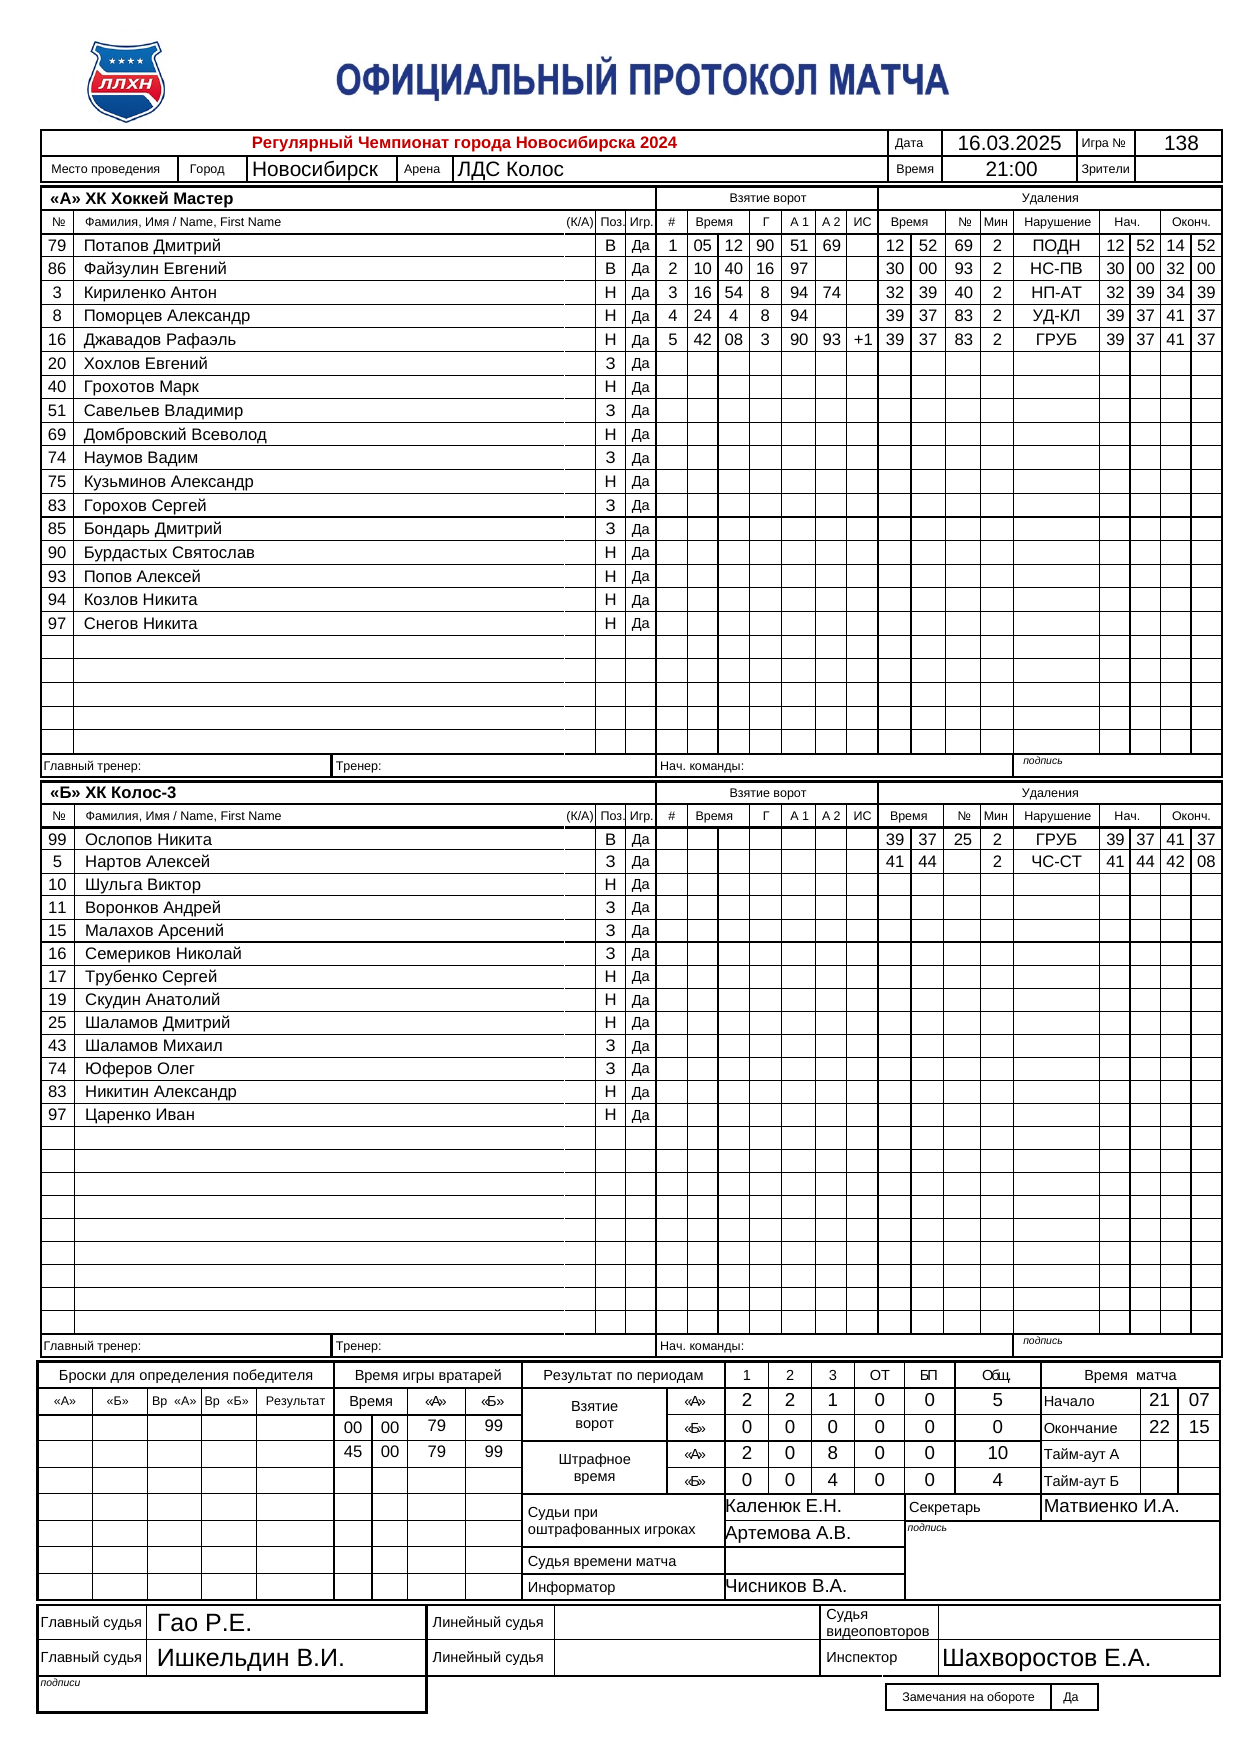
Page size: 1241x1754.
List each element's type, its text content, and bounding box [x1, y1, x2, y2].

table_cell Юферов Олег [75, 1058, 564, 1079]
table_cell [1192, 446, 1221, 469]
table_cell Никитин Александр [75, 1081, 564, 1103]
table_cell [719, 399, 749, 422]
table_cell [816, 829, 846, 849]
table_cell [719, 1219, 749, 1241]
table_cell Шаламов Дмитрий [75, 1012, 564, 1033]
table_cell [1014, 1288, 1099, 1310]
table_cell [565, 376, 595, 398]
table_cell [688, 588, 717, 611]
table_cell [1192, 565, 1221, 587]
table_cell [719, 1127, 749, 1149]
table_cell [750, 494, 781, 516]
table_cell [408, 1547, 465, 1573]
table_cell Нач. [1100, 805, 1160, 826]
table_cell [657, 612, 687, 634]
table_cell Зрители [1078, 157, 1134, 181]
table_cell З [596, 1035, 625, 1057]
table_cell [257, 1494, 333, 1520]
table_cell 94 [782, 305, 815, 327]
table_cell [946, 636, 980, 658]
table_cell [782, 588, 815, 611]
table_cell [782, 896, 815, 918]
table_cell [688, 1265, 717, 1287]
table_cell [750, 1242, 781, 1264]
table_cell [626, 1288, 655, 1310]
table_cell [1131, 966, 1160, 987]
table_cell Новосибирск [248, 157, 396, 181]
table_cell А 1 [782, 805, 815, 826]
table_cell [883, 1677, 1220, 1681]
table_cell 74 [816, 281, 846, 303]
table_cell [42, 1265, 74, 1287]
table_cell [719, 612, 749, 634]
table_cell [1131, 1150, 1160, 1172]
table_cell [1014, 518, 1099, 540]
table_cell [944, 943, 980, 964]
table_cell [93, 1416, 147, 1440]
table_cell [1192, 730, 1221, 753]
table_cell [148, 1494, 201, 1520]
table_cell [1192, 494, 1221, 516]
table_cell ПОДН [1014, 235, 1099, 256]
table_cell [1192, 1242, 1221, 1264]
table_cell 2 [981, 829, 1013, 849]
table_cell [782, 1127, 815, 1149]
table_cell [1192, 1173, 1221, 1195]
table_cell [1014, 470, 1099, 493]
table_cell [719, 423, 749, 445]
table_cell [1014, 1150, 1099, 1172]
table_cell [879, 1012, 910, 1033]
table_cell [428, 1677, 882, 1711]
table_cell [816, 989, 846, 1011]
table_cell [1161, 446, 1190, 469]
table_cell [946, 612, 980, 634]
table_cell [816, 943, 846, 964]
table_cell [981, 943, 1013, 964]
table_cell [1131, 943, 1160, 964]
table_cell 51 [42, 399, 73, 422]
table_cell [1131, 612, 1160, 634]
table_cell В [596, 829, 625, 849]
table_cell [657, 966, 687, 987]
table_cell УД-КЛ [1014, 305, 1099, 327]
table_cell [657, 683, 687, 706]
table_cell В [596, 235, 625, 256]
table_cell Главный судья [39, 1606, 146, 1639]
table_cell [688, 518, 717, 540]
table_cell [1161, 683, 1190, 706]
table_cell [782, 541, 815, 564]
table_cell [816, 659, 846, 682]
table_cell [1100, 1104, 1129, 1126]
table_cell [42, 683, 73, 706]
table_cell З [596, 399, 625, 422]
table_cell [912, 1219, 943, 1241]
table_cell Да [626, 446, 655, 469]
table_cell 12 [719, 235, 749, 256]
table_cell [816, 850, 846, 872]
table_cell Да [626, 423, 655, 445]
table_cell Нач. [1100, 211, 1160, 233]
table_cell [596, 730, 625, 753]
table_cell [1192, 423, 1221, 445]
table_cell [1161, 588, 1190, 611]
table_cell [816, 1265, 846, 1287]
table_cell [565, 730, 595, 753]
table_cell [750, 470, 781, 493]
table_cell Артемова А.В. [726, 1521, 904, 1546]
table_cell [1192, 636, 1221, 658]
table_cell [1131, 1219, 1160, 1241]
table_cell [1100, 518, 1129, 540]
table_cell Да [626, 328, 655, 351]
table_cell [1192, 874, 1221, 895]
table_cell 22 [1141, 1415, 1177, 1440]
table_cell Воронков Андрей [75, 896, 564, 918]
table_cell [782, 1150, 815, 1172]
table_cell [565, 829, 595, 849]
table_cell [944, 1196, 980, 1218]
table_cell ЧС-СТ [1014, 850, 1099, 872]
table_cell [782, 636, 815, 658]
table_cell [847, 281, 877, 303]
table_cell [946, 518, 980, 540]
table_cell [981, 1058, 1013, 1079]
table_cell [1131, 920, 1160, 941]
table_cell [148, 1441, 201, 1467]
table_cell Да [626, 1012, 655, 1033]
table_cell [1100, 1265, 1129, 1287]
table_cell [93, 1574, 147, 1599]
table_cell [657, 636, 687, 658]
table_cell Кириленко Антон [74, 281, 564, 303]
table_cell [981, 518, 1013, 540]
table_cell [1161, 1242, 1190, 1264]
table_cell 8 [750, 281, 781, 303]
table_cell Время [889, 157, 941, 181]
table_cell [981, 1288, 1013, 1310]
table_cell 42 [1161, 850, 1190, 872]
table_cell 93 [816, 328, 846, 351]
table_cell [912, 1058, 943, 1079]
table_cell [944, 1127, 980, 1149]
table_cell [879, 1173, 910, 1195]
table_cell [202, 1441, 256, 1467]
table_cell [688, 399, 717, 422]
table_cell [981, 1150, 1013, 1172]
table_cell [879, 423, 910, 445]
table_cell [981, 920, 1013, 941]
table_cell [981, 636, 1013, 658]
table_cell З [596, 518, 625, 540]
table_cell [750, 966, 781, 987]
table_cell 69 [42, 423, 73, 445]
table_cell [39, 1521, 92, 1546]
table_cell [1131, 1104, 1160, 1126]
table_cell [719, 1150, 749, 1172]
table_cell [750, 541, 781, 564]
table_cell [782, 399, 815, 422]
table_cell Главный тренер: [42, 1335, 330, 1356]
table_cell [816, 896, 846, 918]
table_cell 40 [42, 376, 73, 398]
table_cell [981, 1196, 1013, 1218]
table_cell 32 [1161, 257, 1190, 280]
table_cell Главный тренер: [42, 755, 330, 776]
table_cell [847, 1265, 877, 1287]
table_cell 41 [1161, 328, 1190, 351]
table_cell [944, 1219, 980, 1241]
table_cell [1192, 376, 1221, 398]
table_cell [981, 1265, 1013, 1287]
table_cell 30 [1100, 257, 1129, 280]
table_cell [944, 1173, 980, 1195]
table_cell [719, 541, 749, 564]
table_cell [1100, 920, 1129, 941]
table_cell [847, 850, 877, 872]
table_cell [782, 352, 815, 374]
table_cell 0 [769, 1415, 811, 1440]
table_cell [1161, 1035, 1190, 1057]
table_cell [148, 1574, 201, 1599]
table_cell [912, 541, 945, 564]
table_cell 37 [1131, 829, 1160, 849]
table_cell [42, 1288, 74, 1310]
table_cell [1192, 588, 1221, 611]
table_cell 2 [726, 1442, 768, 1467]
table_cell [782, 494, 815, 516]
table_cell [782, 966, 815, 987]
table_cell [1161, 1081, 1190, 1103]
table_cell [657, 1219, 687, 1241]
table_cell [719, 730, 749, 753]
table_cell [39, 1494, 92, 1520]
table_cell Ишкельдин В.И. [147, 1640, 425, 1675]
table_cell [565, 541, 595, 564]
table_cell [944, 1242, 980, 1264]
table_cell [1014, 1219, 1099, 1241]
table_cell [1014, 966, 1099, 987]
table_cell [981, 470, 1013, 493]
table_cell [1192, 1196, 1221, 1218]
table_cell [1131, 352, 1160, 374]
table_cell Каленюк Е.Н. [726, 1495, 904, 1520]
table_cell 37 [1131, 328, 1160, 351]
table_cell Да [626, 588, 655, 611]
table_cell [782, 829, 815, 849]
table_cell [565, 1081, 595, 1103]
table_cell Да [626, 281, 655, 303]
table_cell 0 [769, 1442, 811, 1467]
table_cell [335, 1494, 371, 1520]
table_cell 39 [879, 829, 910, 849]
table_cell [688, 1150, 717, 1172]
table_cell 37 [912, 328, 945, 351]
table_cell [782, 470, 815, 493]
table_cell Инспектор [821, 1640, 938, 1675]
table_cell [847, 1196, 877, 1218]
table_cell [750, 730, 781, 753]
table_cell [1161, 1058, 1190, 1079]
table_cell [688, 989, 717, 1011]
table_cell [657, 588, 687, 611]
table_cell [1014, 730, 1099, 753]
table_cell А 1 [782, 211, 815, 233]
table_cell [1014, 1196, 1099, 1218]
table_cell [847, 1058, 877, 1079]
table_cell [657, 446, 687, 469]
table_cell [596, 1127, 625, 1149]
table_cell [782, 1311, 815, 1333]
table_cell 24 [688, 305, 717, 327]
table_cell 12 [1100, 235, 1129, 256]
table_cell [1100, 896, 1129, 918]
table_cell 0 [726, 1415, 768, 1440]
table_cell Да [626, 966, 655, 987]
table_cell 93 [946, 257, 980, 280]
table_cell Н [596, 376, 625, 398]
table_cell Оконч. [1161, 805, 1221, 826]
table_cell [847, 1219, 877, 1241]
table_cell [847, 989, 877, 1011]
table_cell [1100, 730, 1129, 753]
table_cell [750, 1173, 781, 1195]
table_cell [847, 305, 877, 327]
table_cell [42, 1127, 74, 1149]
table_cell Да [626, 518, 655, 540]
table_cell 1 [812, 1389, 854, 1413]
table_cell [719, 636, 749, 658]
table_cell [1100, 565, 1129, 587]
table_cell В [596, 257, 625, 280]
table_cell [946, 376, 980, 398]
table_cell [879, 1219, 910, 1241]
table_cell [946, 565, 980, 587]
table_cell Да [626, 257, 655, 280]
table_cell З [596, 446, 625, 469]
table_cell [946, 446, 980, 469]
table_cell [1100, 423, 1129, 445]
table_cell [688, 874, 717, 895]
table_cell [719, 966, 749, 987]
table_cell 0 [812, 1415, 854, 1440]
table_cell Малахов Арсений [75, 920, 564, 941]
table_cell 5 [657, 328, 687, 351]
table_cell [257, 1441, 333, 1467]
table_cell [688, 1104, 717, 1126]
table_cell [565, 989, 595, 1011]
table_cell [202, 1574, 256, 1599]
table_cell [1192, 1219, 1221, 1241]
table_cell 20 [42, 352, 73, 374]
table_cell [1192, 612, 1221, 634]
table_cell [946, 399, 980, 422]
table_cell [688, 636, 717, 658]
table_cell [912, 1196, 943, 1218]
table_cell Н [596, 989, 625, 1011]
table_header «А» ХК Хоккей Мастер [42, 188, 655, 209]
table_cell [688, 565, 717, 587]
table_cell [626, 1196, 655, 1218]
table_cell [782, 707, 815, 729]
table_cell [657, 1127, 687, 1149]
table_cell 0 [905, 1415, 954, 1440]
table_cell [596, 1219, 625, 1241]
table_cell [847, 257, 877, 280]
table_cell Тренер: [333, 755, 655, 776]
table_header Время игры вратарей [335, 1363, 521, 1387]
table_cell [42, 730, 73, 753]
table_cell 00 [1192, 257, 1221, 280]
table_cell [335, 1547, 371, 1573]
table_cell 37 [1192, 305, 1221, 327]
table_cell [1192, 966, 1221, 987]
table_cell [373, 1574, 407, 1599]
table_cell [657, 874, 687, 895]
table_cell [782, 920, 815, 941]
table_cell [981, 494, 1013, 516]
table_cell 94 [782, 281, 815, 303]
table_cell [688, 920, 717, 941]
table_cell [688, 966, 717, 987]
table_cell [719, 943, 749, 964]
table_cell [879, 943, 910, 964]
table_cell Да [626, 1081, 655, 1103]
table_cell 34 [1161, 281, 1190, 303]
table_cell [688, 850, 717, 872]
table_cell 11 [42, 896, 74, 918]
table_cell З [596, 920, 625, 941]
table_cell [1014, 1012, 1099, 1033]
table_cell Время [688, 211, 749, 233]
table_cell Бурдастых Святослав [74, 541, 564, 564]
table_cell Тайм-аут А [1042, 1441, 1140, 1467]
table_cell ИС [847, 805, 877, 826]
table_cell 39 [1100, 305, 1129, 327]
table_cell [565, 1219, 595, 1241]
table_cell Джавадов Рафаэль [74, 328, 564, 351]
table_cell 90 [750, 235, 781, 256]
table_cell [847, 966, 877, 987]
table_cell [1131, 1058, 1160, 1079]
table_cell [1192, 541, 1221, 564]
table_cell Линейный судья [428, 1640, 554, 1675]
table_cell 32 [879, 281, 910, 303]
table_cell [688, 1242, 717, 1264]
table_cell [42, 707, 73, 729]
table_cell 12 [879, 235, 910, 256]
table_cell [1100, 1058, 1129, 1079]
table_cell 0 [905, 1389, 954, 1413]
table_cell [75, 1173, 564, 1195]
table_cell [816, 1196, 846, 1218]
picture [5, 28, 1179, 129]
table_cell [657, 920, 687, 941]
table_cell [816, 683, 846, 706]
table_cell [39, 1547, 92, 1573]
table_cell Шульга Виктор [75, 874, 564, 895]
table_cell [1100, 612, 1129, 634]
table_cell [782, 1265, 815, 1287]
table_cell [879, 446, 910, 469]
table_cell [816, 1081, 846, 1103]
table_cell [1131, 683, 1160, 706]
table_cell 8 [812, 1442, 854, 1467]
table_cell [719, 1265, 749, 1287]
table_cell [879, 989, 910, 1011]
table_cell [1014, 1035, 1099, 1057]
table_cell [816, 470, 846, 493]
table_cell 99 [42, 829, 74, 849]
table_cell [148, 1468, 201, 1493]
table_cell Да [626, 470, 655, 493]
table_cell [373, 1468, 407, 1493]
table_cell [1100, 541, 1129, 564]
table_cell [74, 707, 564, 729]
table_cell [1014, 1081, 1099, 1103]
table_cell [596, 1150, 625, 1172]
table_cell [1192, 1035, 1221, 1057]
table_cell [750, 612, 781, 634]
table_cell [816, 423, 846, 445]
table_cell [688, 446, 717, 469]
table_cell 2 [657, 257, 687, 280]
table_cell [1131, 470, 1160, 493]
table_cell [408, 1494, 465, 1520]
table_cell [555, 1606, 819, 1639]
table_cell [75, 1242, 564, 1264]
table_cell 00 [912, 257, 945, 280]
table_cell [750, 1058, 781, 1079]
table_cell [879, 612, 910, 634]
table_cell [1100, 1173, 1129, 1195]
table_cell [1131, 874, 1160, 895]
table_cell 30 [879, 257, 910, 280]
table_cell [1131, 989, 1160, 1011]
table_cell [596, 1173, 625, 1195]
table_cell 90 [782, 328, 815, 351]
table_cell [816, 1127, 846, 1149]
table_cell 93 [42, 565, 73, 587]
table_cell [42, 1242, 74, 1264]
table_cell [719, 1288, 749, 1310]
table_cell [719, 1081, 749, 1103]
table_cell [565, 1150, 595, 1172]
table_cell [750, 588, 781, 611]
table_cell 16 [688, 281, 717, 303]
table_cell [657, 423, 687, 445]
table_cell Нач. команды: [657, 755, 1012, 776]
table_cell [257, 1574, 333, 1599]
table_cell [1161, 1012, 1190, 1033]
table_cell [657, 659, 687, 682]
table_cell [816, 541, 846, 564]
table_cell Игр. [626, 805, 655, 826]
table_cell Мин [981, 805, 1013, 826]
table_header Время матча [1042, 1363, 1219, 1387]
table_cell [946, 683, 980, 706]
table_cell [657, 1265, 687, 1287]
table_cell [688, 1127, 717, 1149]
table_header Удаления [879, 188, 1221, 209]
table_cell [981, 1127, 1013, 1149]
table_cell подписи [39, 1677, 425, 1711]
table_cell [657, 829, 687, 849]
table_cell [1161, 636, 1190, 658]
table_cell [847, 518, 877, 540]
table_cell [565, 328, 595, 351]
table_cell Наумов Вадим [74, 446, 564, 469]
table_cell Н [596, 423, 625, 445]
table_cell Горохов Сергей [74, 494, 564, 516]
table_cell [944, 1104, 980, 1126]
table_cell [1014, 494, 1099, 516]
table_cell [74, 659, 564, 682]
table_cell [816, 1058, 846, 1079]
table_cell [944, 1081, 980, 1103]
table_cell [657, 943, 687, 964]
table_cell 4 [812, 1468, 854, 1493]
table_cell [847, 470, 877, 493]
table_cell [847, 920, 877, 941]
table_cell Трубенко Сергей [75, 966, 564, 987]
table_cell [688, 1081, 717, 1103]
table_cell 08 [1192, 850, 1221, 872]
table_cell [626, 659, 655, 682]
table_cell [688, 494, 717, 516]
table_cell 00 [1131, 257, 1160, 280]
table_cell [555, 1640, 819, 1675]
table_cell Н [596, 874, 625, 895]
table_cell [912, 518, 945, 540]
table_cell [565, 470, 595, 493]
table_cell [1161, 943, 1190, 964]
table_cell [257, 1468, 333, 1493]
table_cell [657, 707, 687, 729]
table_cell Да [626, 829, 655, 849]
table_cell [42, 1196, 74, 1218]
table_cell [565, 235, 595, 256]
table_cell [750, 850, 781, 872]
table_cell [626, 1219, 655, 1241]
table_cell [1100, 1242, 1129, 1264]
table_cell [816, 636, 846, 658]
table_cell Да [626, 989, 655, 1011]
table_cell [1192, 1288, 1221, 1310]
table_cell Бондарь Дмитрий [74, 518, 564, 540]
table_cell [1131, 659, 1160, 682]
table_cell [257, 1521, 333, 1546]
table_cell [847, 352, 877, 374]
table_cell Нач. команды: [657, 1335, 1012, 1356]
table_cell [1014, 588, 1099, 611]
table_cell [657, 1104, 687, 1126]
table_cell [944, 874, 980, 895]
table_cell [596, 1196, 625, 1218]
table_cell [565, 920, 595, 941]
table_cell Тайм-аут Б [1042, 1468, 1140, 1493]
table_cell [1161, 1104, 1190, 1126]
table_cell [750, 989, 781, 1011]
table_cell Н [596, 1012, 625, 1033]
table_cell 3 [657, 281, 687, 303]
table_cell [946, 730, 980, 753]
table_cell [981, 683, 1013, 706]
table_cell [1192, 989, 1221, 1011]
table_cell [782, 376, 815, 398]
table_cell [1014, 352, 1099, 374]
table_cell [565, 850, 595, 872]
table_cell [1161, 989, 1190, 1011]
table_cell [750, 518, 781, 540]
table_cell [782, 1104, 815, 1126]
table_cell З [596, 850, 625, 872]
table_cell [688, 1012, 717, 1033]
table_cell ГРУБ [1014, 328, 1099, 351]
table_cell [408, 1574, 465, 1599]
table_cell 41 [1161, 305, 1190, 327]
table_cell [1131, 1081, 1160, 1103]
table_cell [750, 659, 781, 682]
table_cell [373, 1521, 407, 1546]
table_cell [750, 1196, 781, 1218]
table_cell [847, 1173, 877, 1195]
table_cell [912, 1012, 943, 1033]
table_cell [750, 1311, 781, 1333]
table_cell [879, 966, 910, 987]
table_cell Хохлов Евгений [74, 352, 564, 374]
table_cell Вр «Б» [202, 1389, 256, 1413]
table_cell Поморцев Александр [74, 305, 564, 327]
table_cell [1161, 470, 1190, 493]
table_cell [1131, 707, 1160, 729]
table_cell [657, 541, 687, 564]
table_cell [912, 1265, 943, 1287]
table_cell [782, 1219, 815, 1241]
table_cell 8 [42, 305, 73, 327]
table_cell [879, 588, 910, 611]
table_cell [719, 565, 749, 587]
table_cell [750, 707, 781, 729]
table_cell [750, 1265, 781, 1287]
table_cell [565, 305, 595, 327]
table_cell +1 [847, 328, 877, 351]
table_cell [596, 636, 625, 658]
table_cell [565, 1104, 595, 1126]
table_cell 16 [42, 943, 74, 964]
table_cell [750, 1127, 781, 1149]
table_cell [565, 588, 595, 611]
table_cell [879, 565, 910, 587]
table_cell [750, 920, 781, 941]
table_cell 08 [719, 328, 749, 351]
table_cell Да [626, 1104, 655, 1126]
table_cell [148, 1416, 201, 1440]
table_cell Да [626, 494, 655, 516]
table_cell [688, 707, 717, 729]
table_cell [719, 1012, 749, 1033]
table_cell [847, 612, 877, 634]
table_cell [816, 730, 846, 753]
table_cell [565, 352, 595, 374]
table_cell [719, 494, 749, 516]
table_cell [75, 1288, 564, 1310]
table_cell [1131, 1173, 1160, 1195]
table_cell [816, 376, 846, 398]
table_cell Н [596, 328, 625, 351]
table_cell [912, 1150, 943, 1172]
table_cell 5 [42, 850, 74, 872]
table_cell 52 [912, 235, 945, 256]
table_cell [719, 1311, 749, 1333]
table_cell [782, 1035, 815, 1057]
table_cell [335, 1468, 371, 1493]
table_cell [981, 989, 1013, 1011]
table_cell [912, 896, 943, 918]
table_cell [1014, 1104, 1099, 1126]
table_cell [42, 1173, 74, 1195]
table_cell [912, 1173, 943, 1195]
table_cell [944, 1058, 980, 1079]
table_cell Н [596, 470, 625, 493]
table_cell [626, 1150, 655, 1172]
table_cell [1141, 1468, 1177, 1493]
table_cell [42, 1219, 74, 1241]
table_cell [39, 1574, 92, 1599]
table_cell Грохотов Марк [74, 376, 564, 398]
table_cell А 2 [816, 805, 846, 826]
table_cell Линейный судья [428, 1606, 554, 1639]
table_cell 0 [769, 1468, 811, 1493]
table_cell [39, 1441, 92, 1467]
table_cell [782, 850, 815, 872]
table_cell [1100, 588, 1129, 611]
table_cell [1131, 1012, 1160, 1033]
table_cell [847, 1242, 877, 1264]
table_cell [1161, 565, 1190, 587]
table_cell [335, 1521, 371, 1546]
table_cell [1192, 1012, 1221, 1033]
table_cell [688, 829, 717, 849]
table_cell подпись [1014, 755, 1221, 776]
table_cell 2 [981, 850, 1013, 872]
table_cell [782, 1058, 815, 1079]
table_cell [657, 896, 687, 918]
table_cell [782, 683, 815, 706]
table_cell [782, 1288, 815, 1310]
table_cell 39 [912, 281, 945, 303]
table_cell [912, 659, 945, 682]
table_cell [1136, 157, 1221, 181]
table_cell Судья видеоповторов [821, 1606, 938, 1639]
table_cell [1100, 943, 1129, 964]
table_cell [688, 541, 717, 564]
table_cell [1131, 896, 1160, 918]
table_cell [912, 707, 945, 729]
table_cell [1014, 683, 1099, 706]
table_cell [981, 376, 1013, 398]
table_cell [1131, 518, 1160, 540]
table_cell [1100, 494, 1129, 516]
table_cell [879, 1288, 910, 1310]
table_cell [1192, 1150, 1221, 1172]
table_cell Да [626, 896, 655, 918]
table_cell [1161, 730, 1190, 753]
table_cell Да [626, 541, 655, 564]
table_cell [946, 470, 980, 493]
table_cell [816, 494, 846, 516]
table_cell «А» [668, 1442, 724, 1467]
table_cell [466, 1494, 521, 1520]
table_cell [1161, 707, 1190, 729]
table_cell [466, 1521, 521, 1546]
table_cell [1192, 1058, 1221, 1079]
table_cell [912, 565, 945, 587]
table_cell [565, 943, 595, 964]
table_cell [1131, 1311, 1160, 1333]
table_cell 43 [42, 1035, 74, 1057]
table_cell Время [688, 805, 749, 826]
table_cell [1192, 659, 1221, 682]
table_cell [1014, 376, 1099, 398]
table_cell [750, 1012, 781, 1033]
table_cell 94 [42, 588, 73, 611]
table_header Удаления [879, 783, 1221, 803]
table_cell [782, 565, 815, 587]
table_cell [1100, 1288, 1129, 1310]
table_cell [981, 588, 1013, 611]
table_cell [879, 730, 910, 753]
table_cell ЛДС Колос [454, 157, 887, 181]
table_cell [565, 494, 595, 516]
table_cell Да [626, 565, 655, 587]
table_cell [466, 1574, 521, 1599]
table_cell [719, 989, 749, 1011]
table_cell [688, 1173, 717, 1195]
table_cell 51 [782, 235, 815, 256]
table_cell [1192, 1104, 1221, 1126]
table_cell [782, 612, 815, 634]
table_cell 37 [1131, 305, 1160, 327]
table_cell [981, 565, 1013, 587]
table_cell [565, 707, 595, 729]
table_cell [719, 446, 749, 469]
table_cell [912, 989, 943, 1011]
table_cell [1192, 470, 1221, 493]
table_cell 54 [719, 281, 749, 303]
table_cell Место проведения [42, 157, 177, 181]
table_header Общ. [956, 1363, 1040, 1387]
table_cell Да [626, 943, 655, 964]
table_cell [1161, 1219, 1190, 1241]
table_cell [750, 1104, 781, 1126]
table_cell [847, 896, 877, 918]
table_cell [626, 730, 655, 753]
table_cell 85 [42, 518, 73, 540]
table_cell [782, 659, 815, 682]
table_cell [847, 874, 877, 895]
table_cell [1100, 1127, 1129, 1149]
table_cell [912, 494, 945, 516]
table_cell [946, 588, 980, 611]
table_cell [148, 1547, 201, 1573]
table_cell Время [879, 211, 945, 233]
table_cell [879, 518, 910, 540]
table_cell 0 [855, 1415, 904, 1440]
table_cell Да [626, 850, 655, 872]
table_cell [782, 874, 815, 895]
table_cell [657, 352, 687, 374]
table_cell [719, 850, 749, 872]
table_cell Да [626, 376, 655, 398]
table_cell [1192, 399, 1221, 422]
table_cell Да [626, 920, 655, 941]
table_cell [912, 920, 943, 941]
table_cell [944, 1288, 980, 1310]
table_cell [719, 896, 749, 918]
table_cell [847, 1150, 877, 1172]
table_cell [1131, 1196, 1160, 1218]
table_cell [879, 636, 910, 658]
table_cell [1131, 1035, 1160, 1057]
table_cell [408, 1521, 465, 1546]
table_cell [981, 730, 1013, 753]
table_cell [782, 518, 815, 540]
table_cell [879, 1242, 910, 1264]
table_cell [847, 1311, 877, 1333]
table_cell [847, 829, 877, 849]
table_cell [1014, 446, 1099, 469]
table_header ОТ [855, 1363, 904, 1387]
table_cell [879, 659, 910, 682]
table_cell [912, 399, 945, 422]
table_cell [1014, 399, 1099, 422]
table_cell [981, 446, 1013, 469]
table_cell [847, 235, 877, 256]
table_cell [912, 683, 945, 706]
table_cell 75 [42, 470, 73, 493]
table_cell [657, 399, 687, 422]
table_cell [944, 966, 980, 987]
table_cell [657, 1012, 687, 1033]
table_cell [74, 636, 564, 658]
table_cell [657, 494, 687, 516]
table_cell [565, 683, 595, 706]
table_cell [944, 1035, 980, 1057]
table_cell З [596, 896, 625, 918]
table_cell [93, 1441, 147, 1467]
table_cell НС-ПВ [1014, 257, 1099, 280]
table_cell [1014, 707, 1099, 729]
table_cell [912, 730, 945, 753]
table_cell 3 [42, 281, 73, 303]
table_cell [1014, 423, 1099, 445]
table_cell [657, 518, 687, 540]
table_cell [1100, 470, 1129, 493]
table_cell [912, 1035, 943, 1057]
table_cell 10 [956, 1442, 1040, 1467]
table_cell «Б» [668, 1415, 724, 1440]
table_cell ИС [847, 211, 877, 233]
table_cell [816, 588, 846, 611]
table_cell [657, 565, 687, 587]
table_cell [816, 257, 846, 280]
table_cell [847, 565, 877, 587]
table_cell [1131, 730, 1160, 753]
table_cell 40 [719, 257, 749, 280]
table_cell [1161, 1288, 1190, 1310]
table_cell [93, 1521, 147, 1546]
table_cell [912, 446, 945, 469]
table_cell Арена [398, 157, 452, 181]
table_cell [1192, 1081, 1221, 1103]
table_cell [981, 399, 1013, 422]
table_cell [1100, 1012, 1129, 1033]
table_cell [912, 1288, 943, 1310]
table_cell 41 [879, 850, 910, 872]
table_cell [981, 966, 1013, 987]
table_cell [688, 423, 717, 445]
table_cell [847, 1081, 877, 1103]
table_cell 79 [42, 235, 73, 256]
table_cell [750, 896, 781, 918]
table_header 2 [769, 1363, 811, 1387]
table_cell [847, 494, 877, 516]
table_cell [565, 1173, 595, 1195]
table_cell [981, 1081, 1013, 1103]
table_cell [782, 1173, 815, 1195]
table_cell 99 [466, 1416, 521, 1440]
table_cell [565, 1265, 595, 1287]
table_cell [657, 1196, 687, 1218]
table_cell [1100, 1035, 1129, 1057]
table_cell [688, 376, 717, 398]
table_cell [879, 896, 910, 918]
table_cell [726, 1548, 904, 1573]
table_cell [719, 920, 749, 941]
table_cell Г [750, 211, 781, 233]
table_cell [626, 1265, 655, 1287]
table_cell Да [626, 399, 655, 422]
table_cell Потапов Дмитрий [74, 235, 564, 256]
table_cell [688, 470, 717, 493]
table_cell [257, 1547, 333, 1573]
table_cell [912, 1081, 943, 1103]
table_cell [847, 399, 877, 422]
table_cell [816, 612, 846, 634]
table_cell [39, 1416, 92, 1440]
table_cell [688, 683, 717, 706]
table_cell 00 [373, 1416, 407, 1440]
table_cell 83 [946, 305, 980, 327]
table_cell [565, 423, 595, 445]
table_cell [816, 1311, 846, 1333]
table_cell [981, 1173, 1013, 1195]
table_cell [75, 1196, 564, 1218]
table_cell [981, 707, 1013, 729]
table_cell [816, 446, 846, 469]
table_cell З [596, 494, 625, 516]
table_cell [750, 1150, 781, 1172]
table_cell 00 [335, 1416, 371, 1440]
table_cell [719, 1242, 749, 1264]
table_header 16.03.2025 [943, 131, 1076, 155]
table_cell 4 [657, 305, 687, 327]
table_cell [719, 352, 749, 374]
table_cell [719, 659, 749, 682]
table_cell [1100, 966, 1129, 987]
table_cell [981, 874, 1013, 895]
table_cell [688, 943, 717, 964]
table_cell подпись [906, 1522, 1219, 1599]
table_cell [1161, 352, 1190, 374]
table_cell Результат [257, 1389, 333, 1413]
table_cell [816, 352, 846, 374]
table_cell [946, 352, 980, 374]
table_cell [847, 683, 877, 706]
table_cell [847, 1127, 877, 1149]
table_cell [912, 943, 943, 964]
table_cell 1 [657, 235, 687, 256]
table_cell [565, 1058, 595, 1079]
table_cell 69 [946, 235, 980, 256]
table_cell 40 [946, 281, 980, 303]
table_cell 25 [944, 829, 980, 849]
table_cell [1161, 1150, 1190, 1172]
table_cell [1014, 659, 1099, 682]
table_cell 10 [42, 874, 74, 895]
table_cell [750, 423, 781, 445]
table_cell 74 [42, 1058, 74, 1079]
table_cell [879, 494, 910, 516]
table_cell [879, 1196, 910, 1218]
table_cell 16 [42, 328, 73, 351]
table_cell А 2 [816, 211, 846, 233]
table_cell Тренер: [333, 1335, 655, 1356]
table_cell [202, 1494, 256, 1520]
table_cell Информатор [523, 1575, 724, 1599]
table_cell [981, 1035, 1013, 1057]
table_cell [202, 1547, 256, 1573]
table_cell [626, 1242, 655, 1264]
table_cell ГРУБ [1014, 829, 1099, 849]
table_cell [847, 1035, 877, 1057]
table_cell [565, 1035, 595, 1057]
table_cell Окончание [1042, 1415, 1140, 1440]
table_cell 97 [42, 1104, 74, 1126]
table_cell [847, 659, 877, 682]
table_cell [1192, 920, 1221, 941]
table_cell 97 [42, 612, 73, 634]
table_cell [1161, 541, 1190, 564]
table_cell 39 [879, 328, 910, 351]
table_cell 99 [466, 1441, 521, 1467]
table_cell [1161, 1311, 1190, 1333]
table_cell (К/А) [565, 211, 595, 233]
table_cell 2 [981, 235, 1013, 256]
table_cell [565, 966, 595, 987]
table_cell [782, 730, 815, 753]
table_cell [719, 1196, 749, 1218]
table_cell [1192, 896, 1221, 918]
table_cell 8 [750, 305, 781, 327]
table_header Замечания на обороте [887, 1685, 1050, 1709]
table_cell Да [626, 235, 655, 256]
table_cell [657, 1081, 687, 1103]
table_cell 44 [912, 850, 943, 872]
table_cell Гао Р.Е. [147, 1606, 425, 1639]
table_cell 86 [42, 257, 73, 280]
table_cell 32 [1100, 281, 1129, 303]
table_cell [75, 1265, 564, 1287]
table_cell [42, 636, 73, 658]
table_cell [1141, 1441, 1177, 1467]
table_cell 15 [1179, 1415, 1219, 1440]
table_cell [688, 1058, 717, 1079]
table_cell [981, 896, 1013, 918]
table_cell 42 [688, 328, 717, 351]
table_cell [565, 1311, 595, 1333]
table_cell [1131, 423, 1160, 445]
table_cell [782, 1196, 815, 1218]
table_cell 69 [816, 235, 846, 256]
table_cell [912, 1104, 943, 1126]
table_cell [565, 1127, 595, 1149]
table_cell [596, 707, 625, 729]
table_cell [596, 683, 625, 706]
table_cell 0 [726, 1468, 768, 1493]
table_cell Савельев Владимир [74, 399, 564, 422]
table_cell Оконч. [1161, 211, 1221, 233]
table_cell [816, 1219, 846, 1241]
table_cell [75, 1150, 564, 1172]
table_cell Снегов Никита [74, 612, 564, 634]
table_cell [1014, 989, 1099, 1011]
table_cell [1161, 376, 1190, 398]
table_cell [1161, 966, 1190, 987]
table_cell [750, 1288, 781, 1310]
table_cell [1192, 707, 1221, 729]
table_cell [719, 874, 749, 895]
table_cell [657, 989, 687, 1011]
table_cell [688, 1035, 717, 1057]
table_cell [719, 1173, 749, 1195]
table_cell Н [596, 305, 625, 327]
table_header «Б» ХК Колос-3 [42, 783, 655, 803]
table_cell [1192, 1265, 1221, 1287]
table_cell [847, 943, 877, 964]
table_cell [657, 1173, 687, 1195]
table_cell [981, 1311, 1013, 1333]
table_cell Чисников В.А. [726, 1575, 904, 1599]
table_cell 0 [956, 1415, 1040, 1440]
table_cell [565, 1196, 595, 1218]
table_cell [1100, 352, 1129, 374]
table_cell [1192, 1311, 1221, 1333]
table_cell [596, 1311, 625, 1333]
table_cell Да [626, 1035, 655, 1057]
table_cell [847, 541, 877, 564]
table_cell «А» [408, 1389, 465, 1413]
table_cell [750, 1219, 781, 1241]
table_cell [688, 612, 717, 634]
table_cell Н [596, 565, 625, 587]
table_cell [1161, 896, 1190, 918]
table_cell [1100, 1081, 1129, 1103]
table_cell [912, 874, 943, 895]
table_cell [750, 683, 781, 706]
table_cell [719, 707, 749, 729]
table_cell [1100, 446, 1129, 469]
table_cell [944, 850, 980, 872]
table_cell [688, 659, 717, 682]
table_cell [1100, 636, 1129, 658]
table_cell 37 [1192, 829, 1221, 849]
table_cell [1014, 1127, 1099, 1149]
table_cell [1100, 989, 1129, 1011]
table_cell [1161, 920, 1190, 941]
table_cell [719, 470, 749, 493]
table_cell [816, 874, 846, 895]
table_cell Шаламов Михаил [75, 1035, 564, 1057]
table_cell [75, 1127, 564, 1149]
table_cell 2 [769, 1389, 811, 1413]
table_cell [981, 612, 1013, 634]
table_cell Попов Алексей [74, 565, 564, 587]
table_cell [816, 305, 846, 327]
table_cell З [596, 1058, 625, 1079]
table_cell [981, 1242, 1013, 1264]
table_cell [93, 1468, 147, 1493]
table_cell [657, 1242, 687, 1264]
table_cell [912, 1242, 943, 1264]
table_cell Г [750, 805, 781, 826]
table_cell [1014, 943, 1099, 964]
table_cell [688, 1311, 717, 1333]
table_cell 83 [42, 1081, 74, 1103]
table_cell Н [596, 281, 625, 303]
table_cell [946, 494, 980, 516]
table_cell [782, 423, 815, 445]
table_cell [750, 1035, 781, 1057]
table_cell 15 [42, 920, 74, 941]
table_cell [912, 1311, 943, 1333]
table_cell 41 [1161, 829, 1190, 849]
table_cell [847, 376, 877, 398]
table_cell Да [626, 612, 655, 634]
table_cell [879, 541, 910, 564]
table_cell [657, 1035, 687, 1057]
table_cell [847, 423, 877, 445]
table_cell 05 [688, 235, 717, 256]
table_cell 79 [408, 1416, 465, 1440]
table_cell 2 [981, 305, 1013, 327]
table_cell [565, 446, 595, 469]
table_header Результат по периодам [523, 1363, 724, 1387]
table_cell [847, 1288, 877, 1310]
table_cell [565, 636, 595, 658]
table_cell Да [626, 305, 655, 327]
table_cell [1100, 1150, 1129, 1172]
table_cell [847, 446, 877, 469]
table_cell [816, 1242, 846, 1264]
table_cell [202, 1521, 256, 1546]
table_cell 39 [1192, 281, 1221, 303]
table_cell [1014, 874, 1099, 895]
table_header Игра № [1078, 131, 1134, 155]
table_cell [782, 446, 815, 469]
table_header Взятие ворот [657, 783, 877, 803]
table_cell [981, 423, 1013, 445]
table_cell Мин [981, 211, 1013, 233]
table_cell [1131, 446, 1160, 469]
table_cell [1100, 1219, 1129, 1241]
table_cell [1161, 874, 1190, 895]
table_cell [626, 707, 655, 729]
table_cell Файзулин Евгений [74, 257, 564, 280]
table_cell 37 [912, 829, 943, 849]
table_cell Вр «А» [148, 1389, 201, 1413]
table_cell НП-АТ [1014, 281, 1099, 303]
table_cell 39 [879, 305, 910, 327]
table_cell [1192, 518, 1221, 540]
table_cell 0 [855, 1442, 904, 1467]
table_cell [657, 730, 687, 753]
table_cell Кузьминов Александр [74, 470, 564, 493]
table_cell [1100, 376, 1129, 398]
table_cell [202, 1468, 256, 1493]
table_cell [946, 541, 980, 564]
table_cell Судья времени матча [523, 1548, 724, 1573]
table_cell [816, 1012, 846, 1033]
table_cell Время [879, 805, 943, 826]
table_cell Да [626, 1058, 655, 1079]
table_cell [565, 518, 595, 540]
table_cell [879, 1311, 910, 1333]
table_cell [1192, 1127, 1221, 1149]
table_cell [782, 1081, 815, 1103]
table_cell 83 [946, 328, 980, 351]
table_cell [565, 659, 595, 682]
table_cell [816, 1035, 846, 1057]
table_cell 16 [750, 257, 781, 280]
table_cell подпись [1014, 1335, 1221, 1356]
table_cell 3 [750, 328, 781, 351]
table_cell [816, 1173, 846, 1195]
table_cell # [657, 211, 687, 233]
table_cell 2 [981, 328, 1013, 351]
table_cell Н [596, 1081, 625, 1103]
table_cell 41 [1100, 850, 1129, 872]
table_cell [719, 1035, 749, 1057]
table_cell [944, 896, 980, 918]
table_cell Нарушение [1014, 211, 1099, 233]
table_cell [657, 1058, 687, 1079]
table_cell 74 [42, 446, 73, 469]
table_cell [719, 683, 749, 706]
table_cell [816, 399, 846, 422]
table_cell [847, 1104, 877, 1126]
table_cell [75, 1219, 564, 1241]
table_cell [596, 1265, 625, 1287]
table_cell [1131, 1288, 1160, 1310]
table_cell 39 [1100, 328, 1129, 351]
table_cell Семериков Николай [75, 943, 564, 964]
table_cell [1179, 1468, 1219, 1493]
table_cell 5 [956, 1389, 1040, 1413]
table_cell [944, 920, 980, 941]
table_cell Город [179, 157, 246, 181]
table_cell [93, 1547, 147, 1573]
table_header Броски для определения победителя [39, 1363, 333, 1387]
table_cell [1131, 376, 1160, 398]
table_cell [750, 943, 781, 964]
table_cell Фамилия, Имя / Name, First Name [74, 211, 565, 233]
table_cell [148, 1521, 201, 1546]
table_cell [719, 518, 749, 540]
table_cell 39 [1131, 281, 1160, 303]
table_cell 00 [373, 1441, 407, 1467]
table_cell [847, 588, 877, 611]
table_cell [912, 588, 945, 611]
table_cell 19 [42, 989, 74, 1011]
table_cell № [42, 805, 74, 826]
table_cell [782, 943, 815, 964]
table_cell 2 [981, 257, 1013, 280]
table_cell [408, 1468, 465, 1493]
table_cell [1014, 612, 1099, 634]
table_cell Ослопов Никита [75, 829, 564, 849]
table_cell [879, 1081, 910, 1103]
table_header Дата [889, 131, 941, 155]
table_cell [847, 707, 877, 729]
table_cell Н [596, 1104, 625, 1126]
table_cell Взятие ворот [523, 1389, 666, 1440]
table_cell [1131, 588, 1160, 611]
table_cell [879, 352, 910, 374]
table_cell 21:00 [943, 157, 1076, 181]
table_cell [847, 1012, 877, 1033]
table_cell [879, 707, 910, 729]
table_cell [565, 612, 595, 634]
table_cell [847, 730, 877, 753]
table_cell [719, 1058, 749, 1079]
table_cell Секретарь [906, 1495, 1040, 1520]
table_cell «А» [668, 1389, 724, 1413]
table_cell [879, 399, 910, 422]
table_header БП [905, 1363, 954, 1387]
table_cell [981, 1219, 1013, 1241]
table_cell 14 [1161, 235, 1190, 256]
table_cell [879, 1035, 910, 1057]
table_cell [565, 1288, 595, 1310]
table_cell [596, 659, 625, 682]
table_cell [565, 1012, 595, 1033]
table_cell «Б» [668, 1468, 724, 1493]
table_cell [879, 683, 910, 706]
table_cell [688, 1288, 717, 1310]
table_cell [750, 399, 781, 422]
table_cell [816, 565, 846, 587]
table_header Взятие ворот [657, 188, 877, 209]
table_cell (К/А) [565, 805, 595, 826]
table_cell [657, 1311, 687, 1333]
table_cell [816, 966, 846, 987]
table_cell [373, 1494, 407, 1520]
table_cell [939, 1606, 1219, 1639]
table_cell [719, 829, 749, 849]
table_cell [1131, 541, 1160, 564]
table_cell # [657, 805, 687, 826]
table_header Регулярный Чемпионат города Новосибирска 2024 [42, 131, 887, 155]
table_cell Царенко Иван [75, 1104, 564, 1126]
table_cell [1192, 683, 1221, 706]
table_cell Домбровский Всеволод [74, 423, 564, 445]
table_cell [626, 636, 655, 658]
table_cell [42, 659, 73, 682]
table_cell 17 [42, 966, 74, 987]
table_cell [816, 707, 846, 729]
table_cell [657, 376, 687, 398]
table_cell [1161, 659, 1190, 682]
table_cell [1014, 1058, 1099, 1079]
table_cell [946, 423, 980, 445]
table_cell [466, 1547, 521, 1573]
table_cell «Б » [466, 1389, 521, 1413]
table_cell Шахворостов Е.А. [939, 1640, 1219, 1675]
table_cell [782, 989, 815, 1011]
table_cell [565, 281, 595, 303]
table_cell [565, 257, 595, 280]
table_cell Штрафное время [523, 1442, 666, 1493]
table_cell [565, 1242, 595, 1264]
table_cell [1161, 1196, 1190, 1218]
table_cell [1100, 399, 1129, 422]
table_cell Нарушение [1014, 805, 1099, 826]
table_cell [719, 1104, 749, 1126]
table_cell [981, 1104, 1013, 1126]
table_cell [944, 1265, 980, 1287]
table_cell 52 [1192, 235, 1221, 256]
table_cell [816, 920, 846, 941]
table_cell Н [596, 612, 625, 634]
table_cell [912, 423, 945, 445]
table_cell [782, 1012, 815, 1033]
table_cell 2 [981, 281, 1013, 303]
table_cell Н [596, 966, 625, 987]
table_cell [879, 1127, 910, 1149]
table_header 3 [812, 1363, 854, 1387]
table_cell [1161, 423, 1190, 445]
table_cell [946, 707, 980, 729]
table_cell [1131, 636, 1160, 658]
table_cell [1100, 707, 1129, 729]
table_cell [912, 1127, 943, 1149]
table_cell [1192, 943, 1221, 964]
table_cell [373, 1547, 407, 1573]
table_cell [565, 896, 595, 918]
table_cell [782, 1242, 815, 1264]
table_cell [750, 352, 781, 374]
table_cell [944, 989, 980, 1011]
table_cell № [42, 211, 73, 233]
table_cell [1131, 1242, 1160, 1264]
table_cell Козлов Никита [74, 588, 564, 611]
table_cell [912, 376, 945, 398]
table_cell [750, 376, 781, 398]
table_cell 4 [956, 1468, 1040, 1493]
table_cell [626, 1173, 655, 1195]
table_cell [1014, 541, 1099, 564]
table_cell [335, 1574, 371, 1599]
table_cell [688, 352, 717, 374]
table_cell 44 [1131, 850, 1160, 872]
table_cell [912, 966, 943, 987]
table_cell [981, 352, 1013, 374]
table_header 138 [1136, 131, 1221, 155]
table_cell № [944, 805, 980, 826]
table_cell [626, 683, 655, 706]
table_cell Да [626, 874, 655, 895]
table_cell Матвиенко И.А. [1042, 1495, 1219, 1520]
table_cell [879, 1150, 910, 1172]
table_cell [39, 1468, 92, 1493]
table_cell Начало [1042, 1389, 1140, 1413]
table_cell 83 [42, 494, 73, 516]
table_cell Да [626, 352, 655, 374]
table_header Да [1052, 1685, 1097, 1709]
table_cell [657, 850, 687, 872]
table_cell 39 [1100, 829, 1129, 849]
table_cell [1131, 1127, 1160, 1149]
table_cell [750, 1081, 781, 1103]
table_cell [879, 1058, 910, 1079]
table_cell Поз. [596, 805, 625, 826]
table_cell [257, 1416, 333, 1440]
table_cell [912, 352, 945, 374]
table_cell [1014, 896, 1099, 918]
table_cell Н [596, 588, 625, 611]
table_cell 25 [42, 1012, 74, 1033]
table_cell [565, 399, 595, 422]
table_cell [565, 874, 595, 895]
table_cell [879, 874, 910, 895]
table_cell [1131, 1265, 1160, 1287]
table_cell Игр. [626, 211, 655, 233]
table_cell [657, 1150, 687, 1172]
table_cell З [596, 352, 625, 374]
table_cell [1131, 494, 1160, 516]
table_cell [93, 1494, 147, 1520]
table_cell [719, 588, 749, 611]
table_cell [1161, 399, 1190, 422]
table_cell [626, 1127, 655, 1149]
table_cell 37 [912, 305, 945, 327]
table_cell [42, 1150, 74, 1172]
table_cell № [946, 211, 980, 233]
table_cell [981, 1012, 1013, 1033]
table_cell [1014, 1242, 1099, 1264]
table_cell 2 [726, 1389, 768, 1413]
table_cell 0 [905, 1468, 954, 1493]
table_header 1 [726, 1363, 768, 1387]
table_cell 52 [1131, 235, 1160, 256]
table_cell [1161, 494, 1190, 516]
table_cell 0 [905, 1442, 954, 1467]
table_cell [1014, 1173, 1099, 1195]
table_cell Н [596, 541, 625, 564]
table_cell [879, 920, 910, 941]
table_cell [1100, 1311, 1129, 1333]
table_cell 37 [1192, 328, 1221, 351]
table_cell [944, 1150, 980, 1172]
table_cell [1014, 565, 1099, 587]
table_cell [1192, 352, 1221, 374]
table_cell [688, 896, 717, 918]
table_cell [981, 541, 1013, 564]
table_cell 97 [782, 257, 815, 280]
table_cell 10 [688, 257, 717, 280]
table_cell [1100, 1196, 1129, 1218]
table_cell [816, 1104, 846, 1126]
table_cell «Б» [93, 1389, 147, 1413]
table_cell [1100, 659, 1129, 682]
table_cell Судьи при оштрафованных игроках [523, 1495, 724, 1546]
table_cell [1014, 636, 1099, 658]
table_cell [202, 1416, 256, 1440]
table_cell [1161, 1127, 1190, 1149]
table_cell [688, 730, 717, 753]
table_cell [912, 612, 945, 634]
table_cell [1161, 1173, 1190, 1195]
table_cell [75, 1311, 564, 1333]
table_cell Скудин Анатолий [75, 989, 564, 1011]
table_cell Нартов Алексей [75, 850, 564, 872]
table_cell [466, 1468, 521, 1493]
table_cell [816, 1150, 846, 1172]
table_cell [944, 1311, 980, 1333]
table_cell [596, 1242, 625, 1264]
table_cell 4 [719, 305, 749, 327]
table_cell [816, 518, 846, 540]
table_cell Поз. [596, 211, 625, 233]
table_cell [879, 470, 910, 493]
table_cell 07 [1179, 1389, 1219, 1413]
table_cell З [596, 943, 625, 964]
table_cell 45 [335, 1441, 371, 1467]
table_cell [816, 1288, 846, 1310]
table_cell [912, 636, 945, 658]
table_cell 90 [42, 541, 73, 564]
table_cell [1131, 399, 1160, 422]
table_cell [719, 376, 749, 398]
table_cell [1100, 683, 1129, 706]
table_cell [74, 683, 564, 706]
table_cell [946, 659, 980, 682]
table_cell [74, 730, 564, 753]
table_cell [1014, 920, 1099, 941]
table_cell [657, 1288, 687, 1310]
table_cell «А» [39, 1389, 92, 1413]
table_cell [42, 1311, 74, 1333]
table_cell [750, 874, 781, 895]
table_cell [912, 470, 945, 493]
table_cell 21 [1141, 1389, 1177, 1413]
table_cell 0 [855, 1389, 904, 1413]
table_cell [750, 636, 781, 658]
table_cell [1131, 565, 1160, 587]
table_cell [1161, 1265, 1190, 1287]
table_cell [847, 636, 877, 658]
table_cell [944, 1012, 980, 1033]
table_cell [1014, 1265, 1099, 1287]
table_cell [657, 470, 687, 493]
table_cell [750, 829, 781, 849]
table_cell [750, 446, 781, 469]
table_cell Время [335, 1389, 407, 1413]
table_cell [750, 565, 781, 587]
table_cell 79 [408, 1441, 465, 1467]
table_cell [688, 1219, 717, 1241]
table_cell [1161, 518, 1190, 540]
table_cell [565, 565, 595, 587]
table_cell [1100, 874, 1129, 895]
table_cell [626, 1311, 655, 1333]
table_cell [879, 376, 910, 398]
table_cell Главный судья [39, 1640, 146, 1675]
table_cell 0 [855, 1468, 904, 1493]
table_cell [1014, 1311, 1099, 1333]
table_cell [1161, 612, 1190, 634]
table_cell Фамилия, Имя / Name, First Name [75, 805, 565, 826]
table_cell [981, 659, 1013, 682]
table_cell [879, 1104, 910, 1126]
table_cell [1099, 1682, 1220, 1711]
table_cell [596, 1288, 625, 1310]
table_cell [1179, 1441, 1219, 1467]
table_cell [688, 1196, 717, 1218]
table_cell [879, 1265, 910, 1287]
